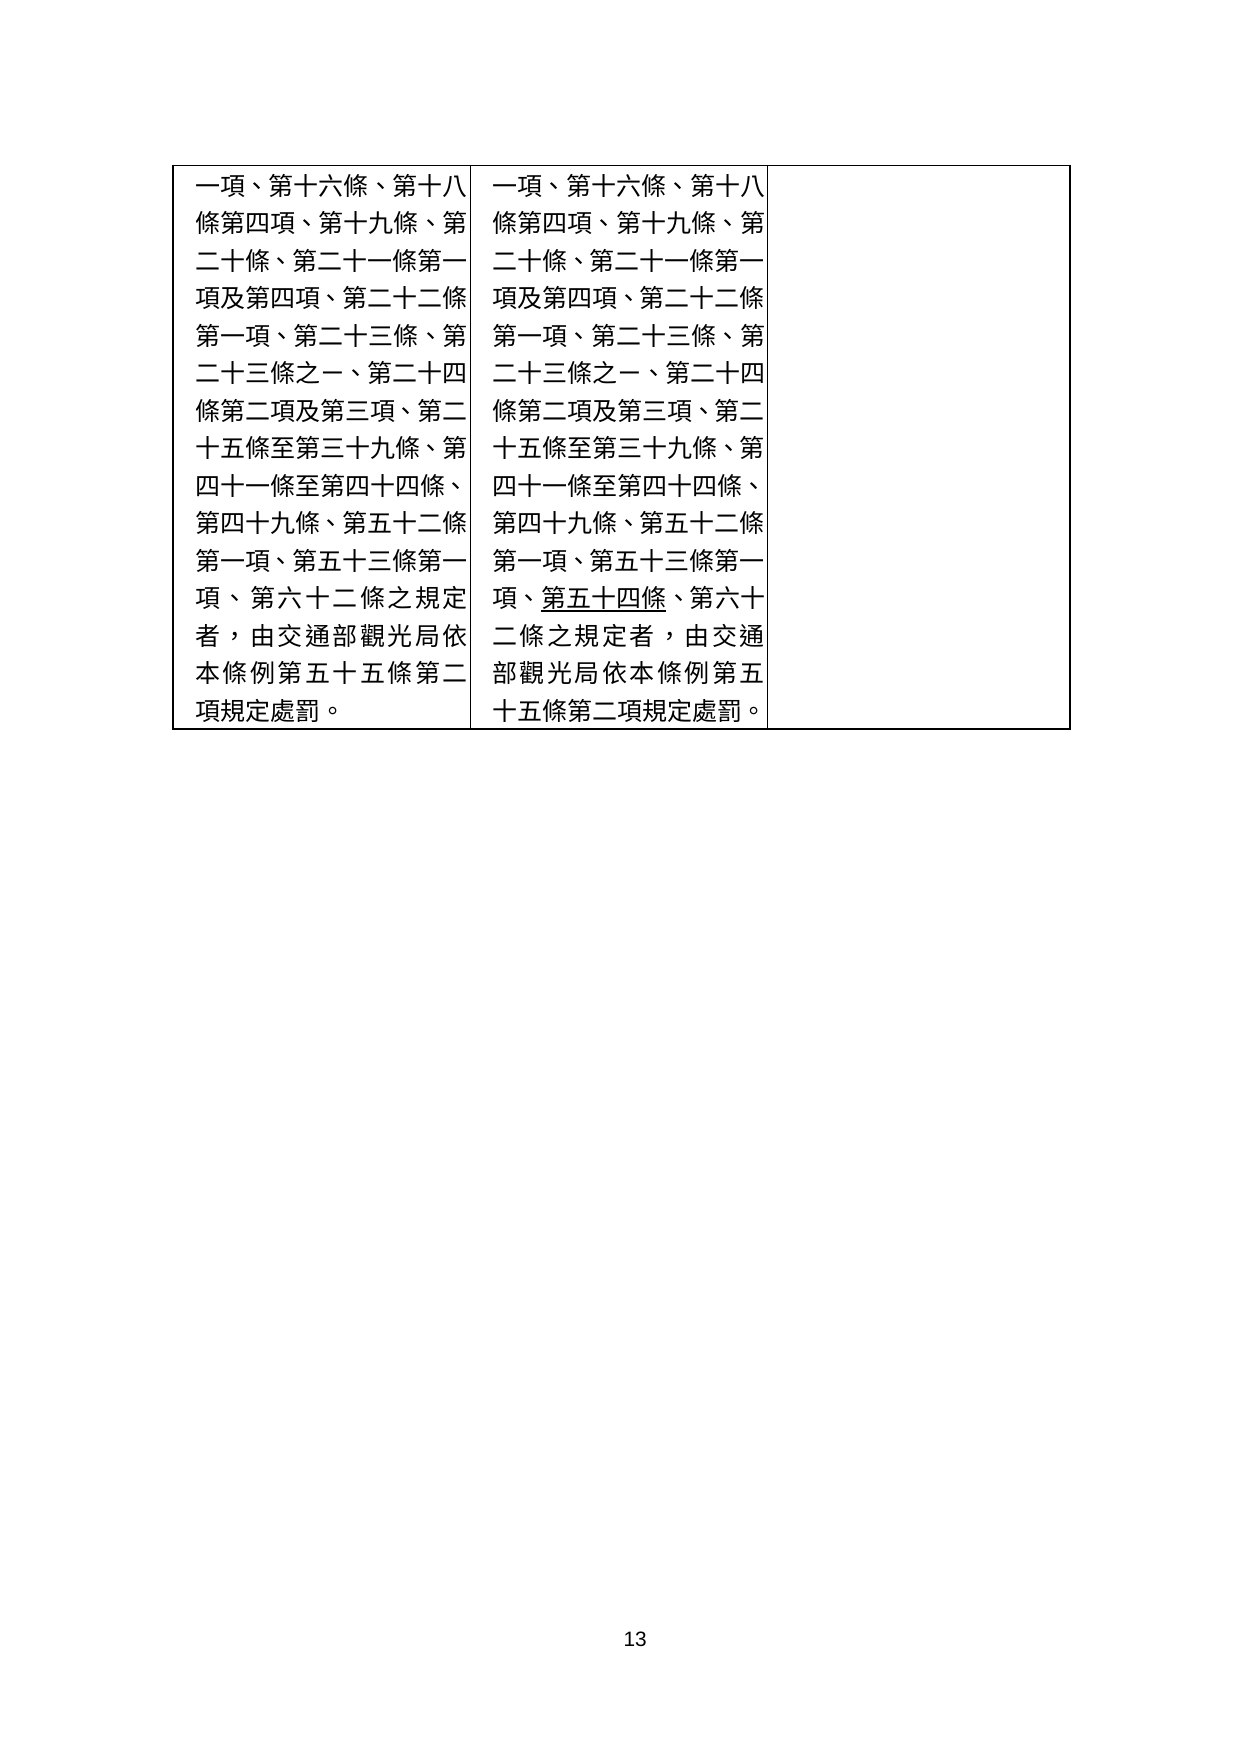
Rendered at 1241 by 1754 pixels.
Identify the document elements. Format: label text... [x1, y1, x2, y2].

table_cell [768, 166, 1069, 728]
table_cell 一項、第十六條、第十八條第四項、第十九條、第二十條、第二十一條第一項及第四項、第二十二條第一項、第二十三條、第二十三條之ㄧ、第二十四條第二項及第三項、第二十五條至第三十九條、第四十一條至第四十四條、第四十九條、第五十二條第一項、第五十三條第一項、第六十二條之規定者，由交通部觀光局依本條例第五十五條第二項規定處罰。 [174, 166, 470, 728]
table_cell 一項、第十六條、第十八條第四項、第十九條、第二十條、第二十一條第一項及第四項、第二十二條第一項、第二十三條、第二十三條之ㄧ、第二十四條第二項及第三項、第二十五條至第三十九條、第四十一條至第四十四條、第四十九條、第五十二條第一項、第五十三條第一項、第五十四條、第六十二條之規定者，由交通部觀光局依本條例第五十五條第二項規定處罰。 [471, 166, 767, 728]
